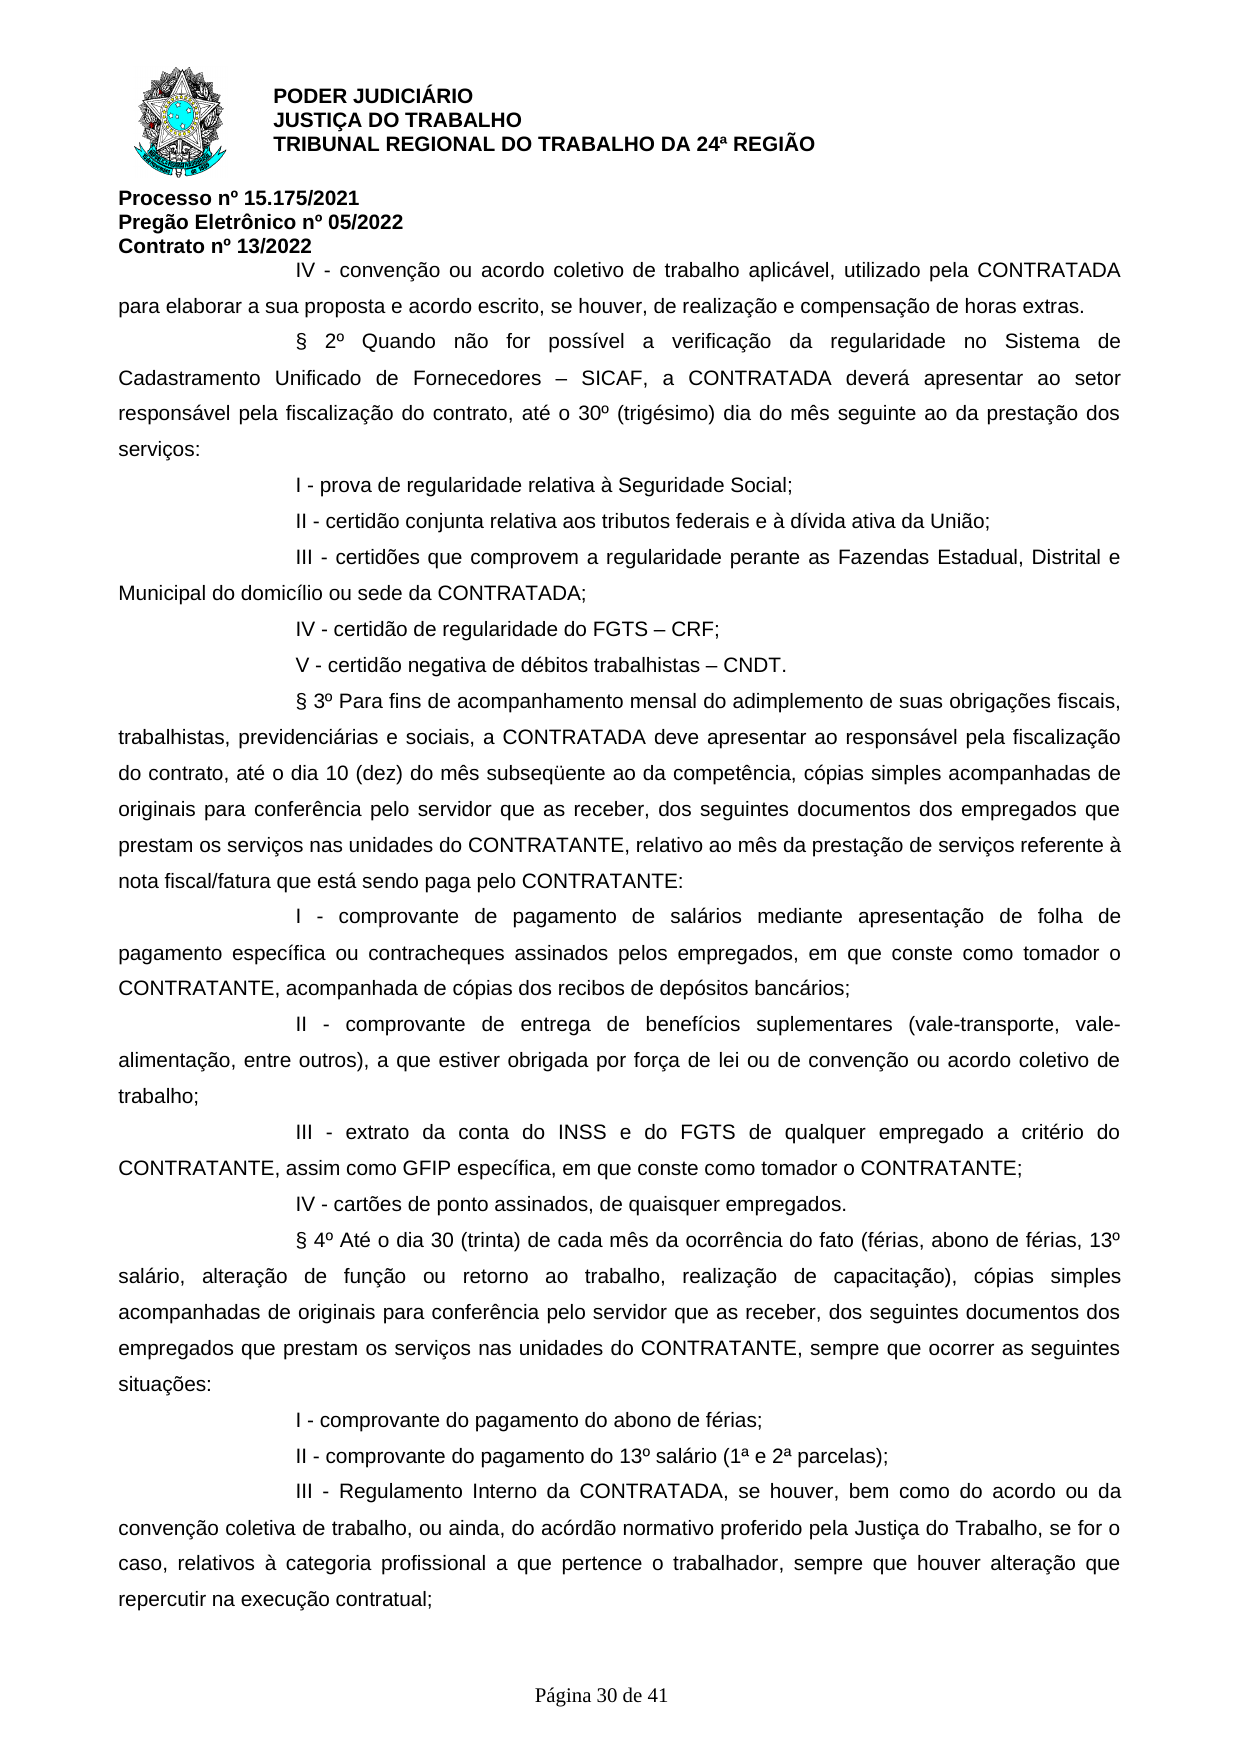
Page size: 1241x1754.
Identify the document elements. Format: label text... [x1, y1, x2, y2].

text I - comprovante do pagamento do abono de férias; [118, 1407, 1122, 1431]
text II - comprovante do pagamento do 13º salário (1ª e 2ª parcelas); [118, 1443, 1122, 1467]
text V - certidão negativa de débitos trabalhistas – CNDT. [118, 653, 1122, 677]
text IV - certidão de regularidade do FGTS – CRF; [118, 617, 1122, 641]
text IV - cartões de ponto assinados, de quaisquer empregados. [118, 1192, 1122, 1216]
text II - certidão conjunta relativa aos tributos federais e à dívida ativa da União; [118, 509, 1122, 533]
text I - prova de regularidade relativa à Seguridade Social; [118, 473, 1122, 497]
text III - extrato da conta do INSS e do FGTS de qualquer empregado a critério do CONTRATANTE, assim como GFIP específica, em que conste como tomador o CONTRATANTE; [118, 1120, 1122, 1180]
text II - comprovante de entrega de benefícios suplementares (vale-transporte, vale-alimentação, entre outros), a que estiver obrigada por força de lei ou de convenção ou acordo coletivo de trabalho; [118, 1012, 1122, 1108]
picture [133, 66, 228, 178]
text § 3º Para fins de acompanhamento mensal do adimplemento de suas obrigações fiscais, trabalhistas, previdenciárias e sociais, a CONTRATADA deve apresentar ao responsável pela fiscalização do contrato, até o dia 10 (dez) do mês subseqüente ao da competência, cópias simples acompanhadas de originais para conferência pelo servidor que as receber, dos seguintes documentos dos empregados que prestam os serviços nas unidades do CONTRATANTE, relativo ao mês da prestação de serviços referente à nota fiscal/fatura que está sendo paga pelo CONTRATANTE: [118, 689, 1122, 892]
text I - comprovante de pagamento de salários mediante apresentação de folha de pagamento específica ou contracheques assinados pelos empregados, em que conste como tomador o CONTRATANTE, acompanhada de cópias dos recibos de depósitos bancários; [118, 904, 1122, 1000]
text § 2º Quando não for possível a verificação da regularidade no Sistema de Cadastramento Unificado de Fornecedores – SICAF, a CONTRATADA deverá apresentar ao setor responsável pela fiscalização do contrato, até o 30º (trigésimo) dia do mês seguinte ao da prestação dos serviços: [118, 329, 1122, 461]
text § 4º Até o dia 30 (trinta) de cada mês da ocorrência do fato (férias, abono de férias, 13º salário, alteração de função ou retorno ao trabalho, realização de capacitação), cópias simples acompanhadas de originais para conferência pelo servidor que as receber, dos seguintes documentos dos empregados que prestam os serviços nas unidades do CONTRATANTE, sempre que ocorrer as seguintes situações: [118, 1228, 1122, 1396]
text III - Regulamento Interno da CONTRATADA, se houver, bem como do acordo ou da convenção coletiva de trabalho, ou ainda, do acórdão normativo proferido pela Justiça do Trabalho, se for o caso, relativos à categoria profissional a que pertence o trabalhador, sempre que houver alteração que repercutir na execução contratual; [118, 1479, 1122, 1611]
text IV - convenção ou acordo coletivo de trabalho aplicável, utilizado pela CONTRATADA para elaborar a sua proposta e acordo escrito, se houver, de realização e compensação de horas extras. [118, 257, 1122, 317]
text III - certidões que comprovem a regularidade perante as Fazendas Estadual, Distrital e Municipal do domicílio ou sede da CONTRATADA; [118, 545, 1122, 605]
